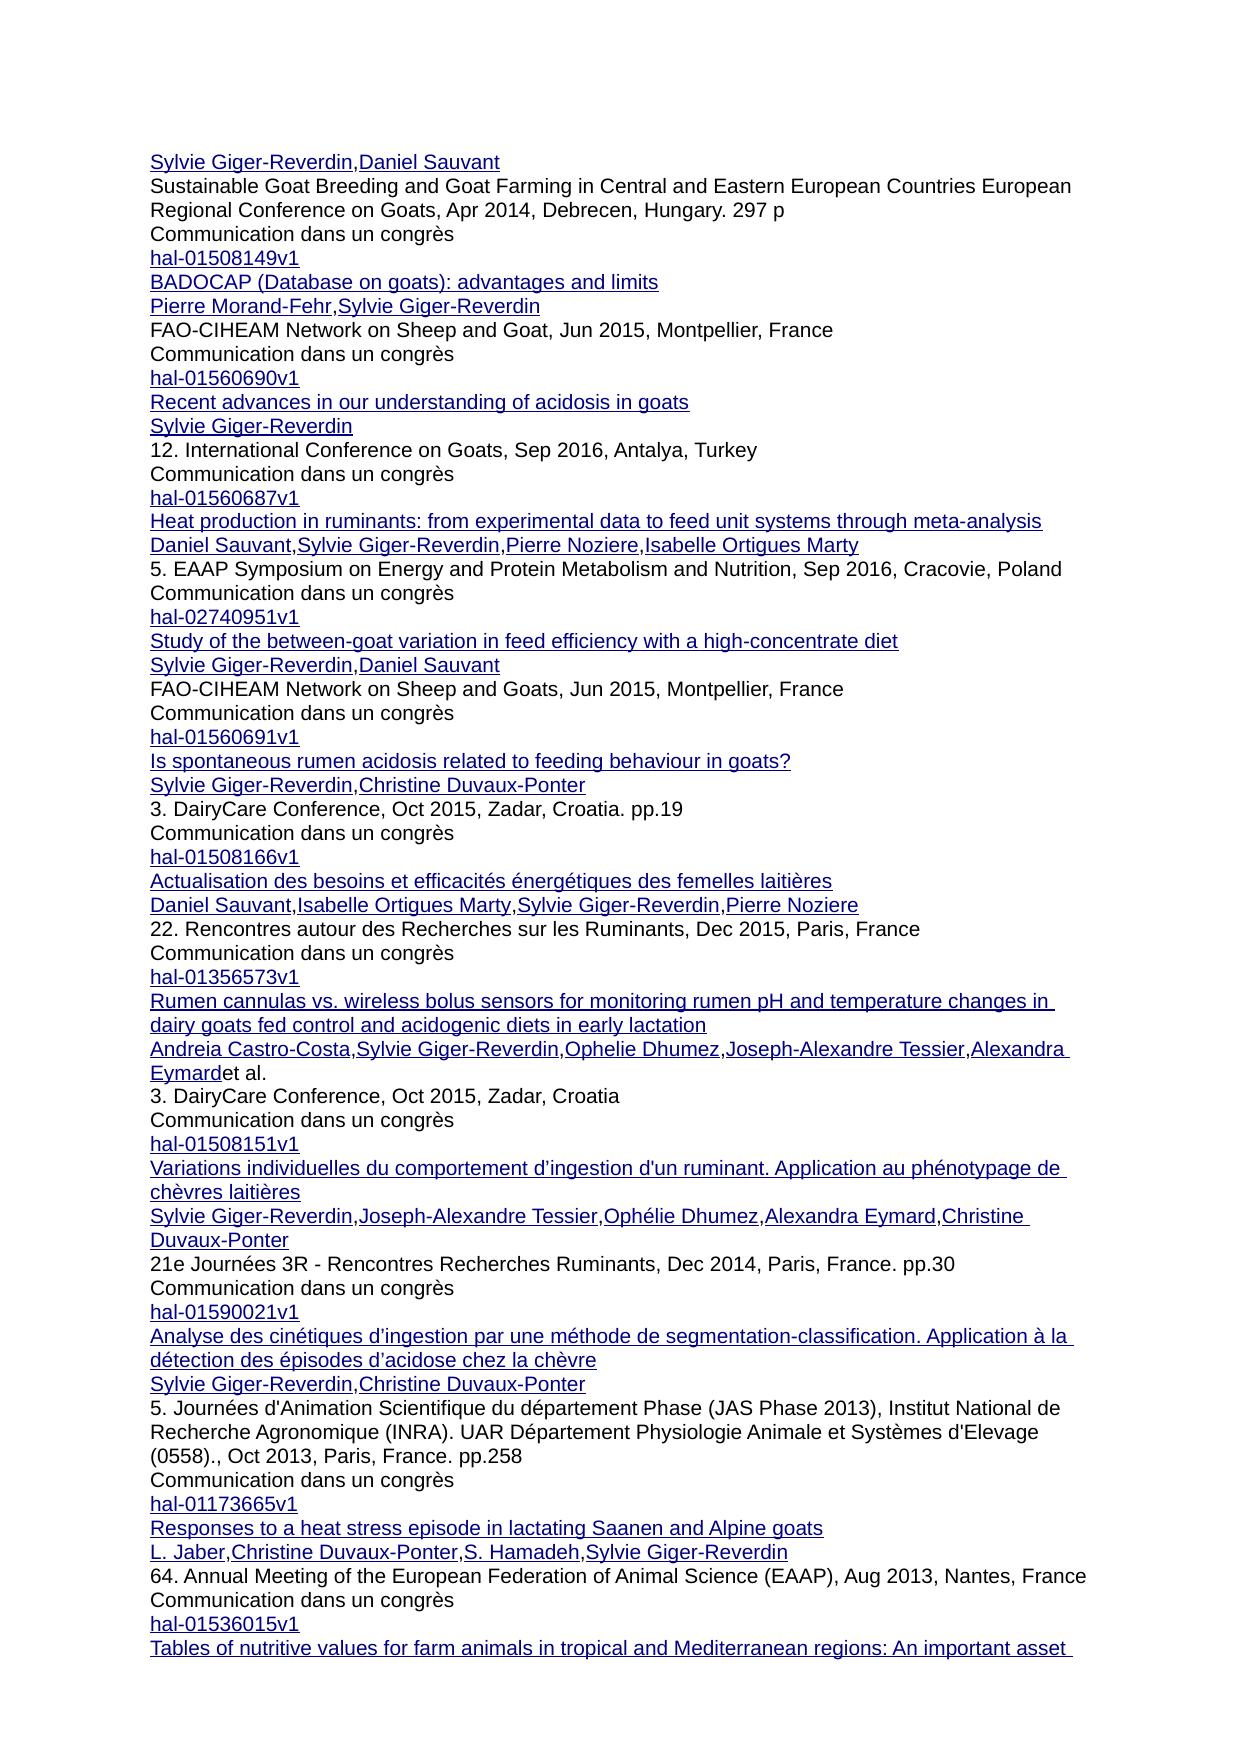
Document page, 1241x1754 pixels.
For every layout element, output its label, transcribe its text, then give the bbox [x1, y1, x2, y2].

table_cell Recent advances in our understanding of acidosis in goats Sylvie Giger-Reverdin 12. International Conference on Goats, Sep 2016, Antalya, Turkey Communication dans un congrès hal-01560687v1 [150, 390, 1090, 509]
table_cell Is spontaneous rumen acidosis related to feeding behaviour in goats? Sylvie Giger-Reverdin,Christine Duvaux-Ponter 3. DairyCare Conference, Oct 2015, Zadar, Croatia. pp.19 Communication dans un congrès hal-01508166v1 [150, 749, 1090, 869]
table_cell Study of the between-goat variation in feed efficiency with a high-concentrate diet Sylvie Giger-Reverdin,Daniel Sauvant FAO-CIHEAM Network on Sheep and Goats, Jun 2015, Montpellier, France Communication dans un congrès hal-01560691v1 [150, 629, 1090, 749]
table_cell Tables of nutritive values for farm animals in tropical and Mediterranean regions: An important asset [150, 1635, 1090, 1659]
table_cell Actualisation des besoins et efficacités énergétiques des femelles laitières Daniel Sauvant,Isabelle Ortigues Marty,Sylvie Giger-Reverdin,Pierre Noziere 22. Rencontres autour des Recherches sur les Ruminants, Dec 2015, Paris, France Communication dans un congrès hal-01356573v1 [150, 869, 1090, 988]
table_cell Variations individuelles du comportement d’ingestion d'un ruminant. Application au phénotypage de chèvres laitières Sylvie Giger-Reverdin,Joseph-Alexandre Tessier,Ophélie Dhumez,Alexandra Eymard,Christine Duvaux-Ponter 21e Journées 3R - Rencontres Recherches Ruminants, Dec 2014, Paris, France. pp.30 Communication dans un congrès hal-01590021v1 [150, 1156, 1090, 1324]
table_cell Sylvie Giger-Reverdin,Daniel Sauvant Sustainable Goat Breeding and Goat Farming in Central and Eastern European Countries European Regional Conference on Goats, Apr 2014, Debrecen, Hungary. 297 p Communication dans un congrès hal-01508149v1 [150, 150, 1090, 270]
table_cell Analyse des cinétiques d’ingestion par une méthode de segmentation-classification. Application à la détection des épisodes d’acidose chez la chèvre Sylvie Giger-Reverdin,Christine Duvaux-Ponter 5. Journées d'Animation Scientifique du département Phase (JAS Phase 2013), Institut National de Recherche Agronomique (INRA). UAR Département Physiologie Animale et Systèmes d'Elevage (0558)., Oct 2013, Paris, France. pp.258 Communication dans un congrès hal-01173665v1 [150, 1324, 1090, 1516]
table_cell Heat production in ruminants: from experimental data to feed unit systems through meta-analysis Daniel Sauvant,Sylvie Giger-Reverdin,Pierre Noziere,Isabelle Ortigues Marty 5. EAAP Symposium on Energy and Protein Metabolism and Nutrition, Sep 2016, Cracovie, Poland Communication dans un congrès hal-02740951v1 [150, 509, 1090, 629]
table_cell Responses to a heat stress episode in lactating Saanen and Alpine goats L. Jaber,Christine Duvaux-Ponter,S. Hamadeh,Sylvie Giger-Reverdin 64. Annual Meeting of the European Federation of Animal Science (EAAP), Aug 2013, Nantes, France Communication dans un congrès hal-01536015v1 [150, 1516, 1090, 1635]
table_cell Rumen cannulas vs. wireless bolus sensors for monitoring rumen pH and temperature changes in dairy goats fed control and acidogenic diets in early lactation Andreia Castro-Costa,Sylvie Giger-Reverdin,Ophelie Dhumez,Joseph-Alexandre Tessier,Alexandra Eymardet al. 3. DairyCare Conference, Oct 2015, Zadar, Croatia Communication dans un congrès hal-01508151v1 [150, 989, 1090, 1156]
table_cell BADOCAP (Database on goats): advantages and limits Pierre Morand-Fehr,Sylvie Giger-Reverdin FAO-CIHEAM Network on Sheep and Goat, Jun 2015, Montpellier, France Communication dans un congrès hal-01560690v1 [150, 270, 1090, 389]
